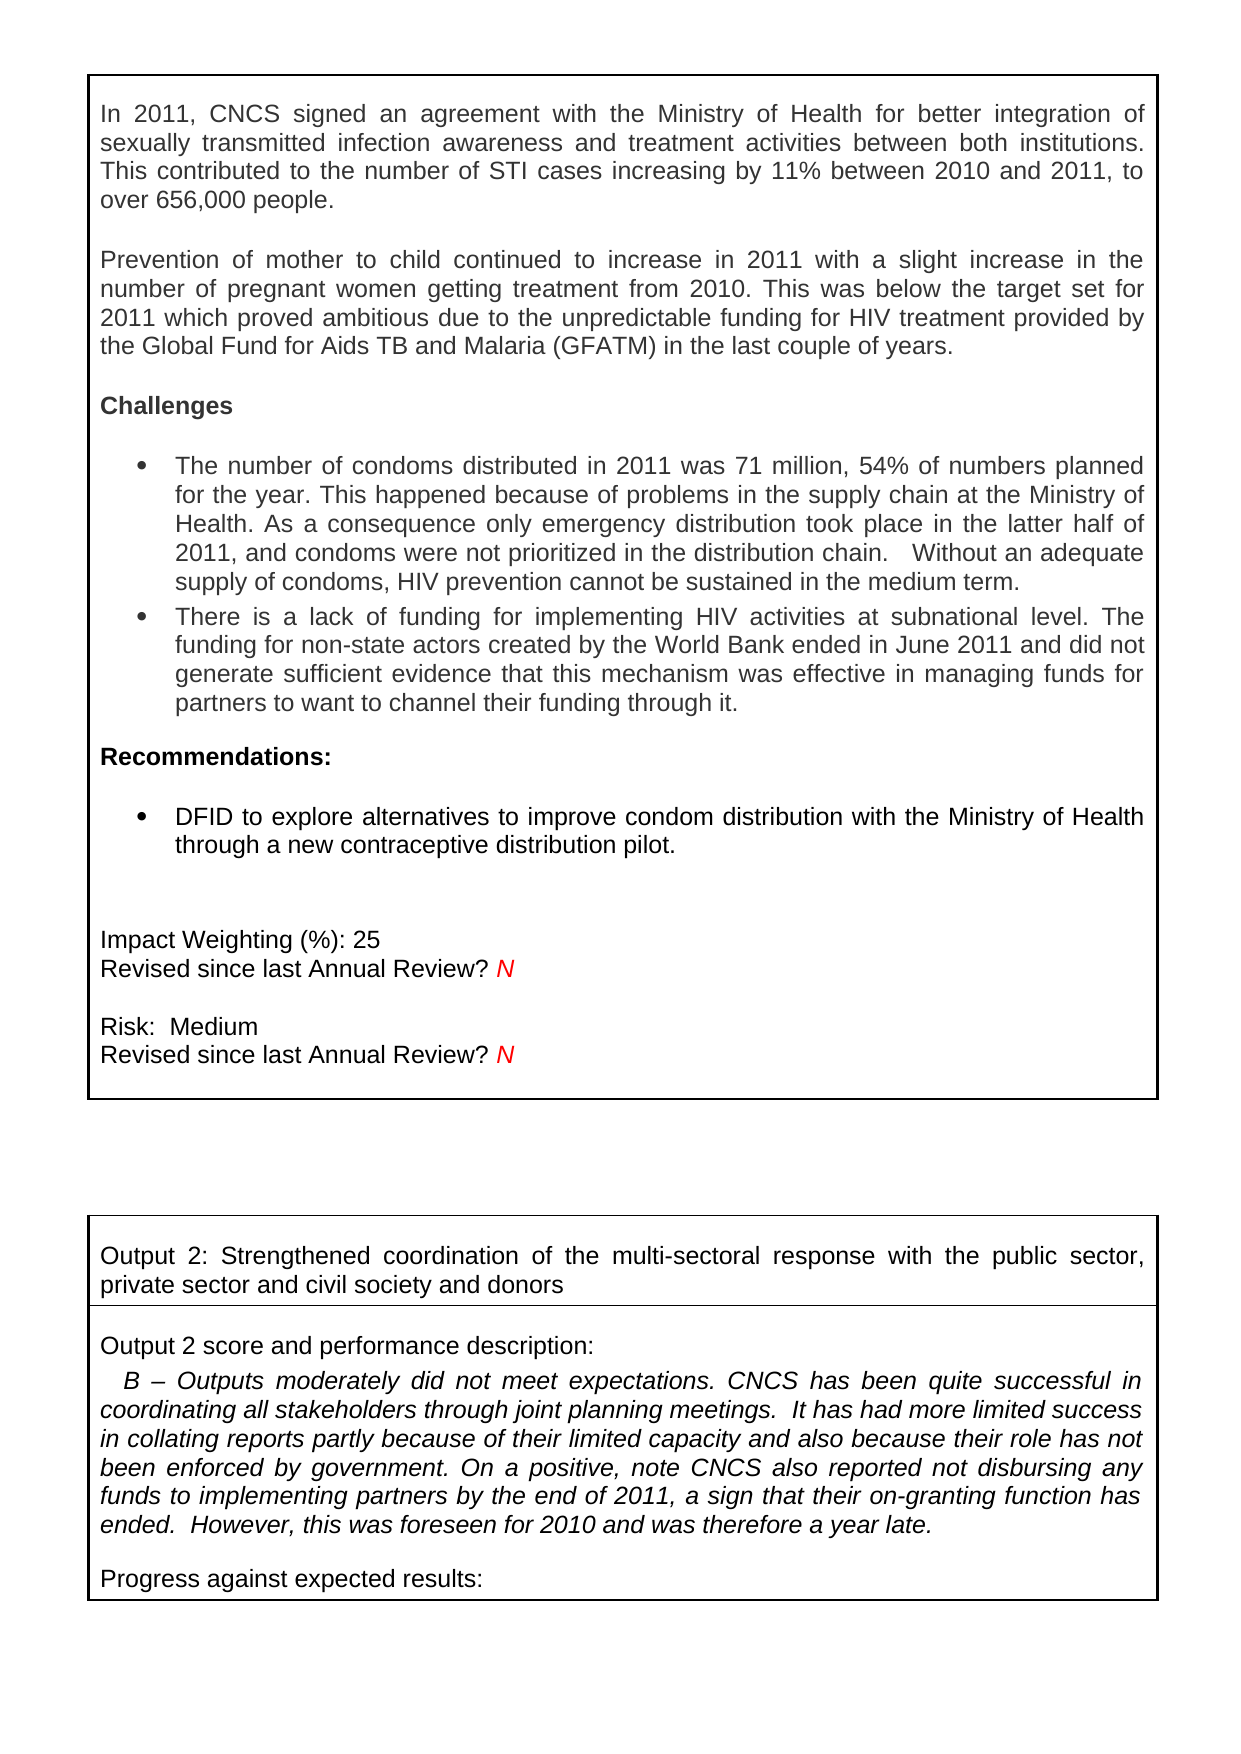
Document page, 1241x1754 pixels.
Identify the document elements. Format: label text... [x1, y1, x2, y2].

table_cell Output 2 score and performance description: B – Outputs moderately did not meet expectations. CNCS has been quite successful in coordinating all stakeholders through joint planning meetings. It has had more limited success in collating reports partly because of their limited capacity and also because their role has not been enforced by government. On a positive, note CNCS also reported not disbursing any funds to implementing partners by the end of 2011, a sign that their on-granting function has ended. However, this was foreseen for 2010 and was therefore a year late. [90, 1306, 1156, 1539]
table_cell In 2011, CNCS signed an agreement with the Ministry of Health for better integration of sexually transmitted infection awareness and treatment activities between both institutions. This contributed to the number of STI cases increasing by 11% between 2010 and 2011, to over 656,000 people. Prevention of mother to child continued to increase in 2011 with a slight increase in the number of pregnant women getting treatment from 2010. This was below the target set for 2011 which proved ambitious due to the unpredictable funding for HIV treatment provided by the Global Fund for Aids TB and Malaria (GFATM) in the last couple of years. Challenges The number of condoms distributed in 2011 was 71 million, 54% of numbers planned for the year. This happened because of problems in the supply chain at the Ministry of Health. As a consequence only emergency distribution took place in the latter half of 2011, and condoms were not prioritized in the distribution chain. Without an adequate supply of condoms, HIV prevention cannot be sustained in the medium term. There is a lack of funding for implementing HIV activities at subnational level. The funding for non-state actors created by the World Bank ended in June 2011 and did not generate sufficient evidence that this mechanism was effective in managing funds for partners to want to channel their funding through it. Recommendations: DFID to explore alternatives to improve condom distribution with the Ministry of Health through a new contraceptive distribution pilot. Impact Weighting (%): 25 Revised since last Annual Review? N Risk: Medium Revised since last Annual Review? N [90, 76, 1156, 1098]
table_header Output 2: Strengthened coordination of the multi-sectoral response with the public sector, private sector and civil society and donors [90, 1216, 1156, 1305]
